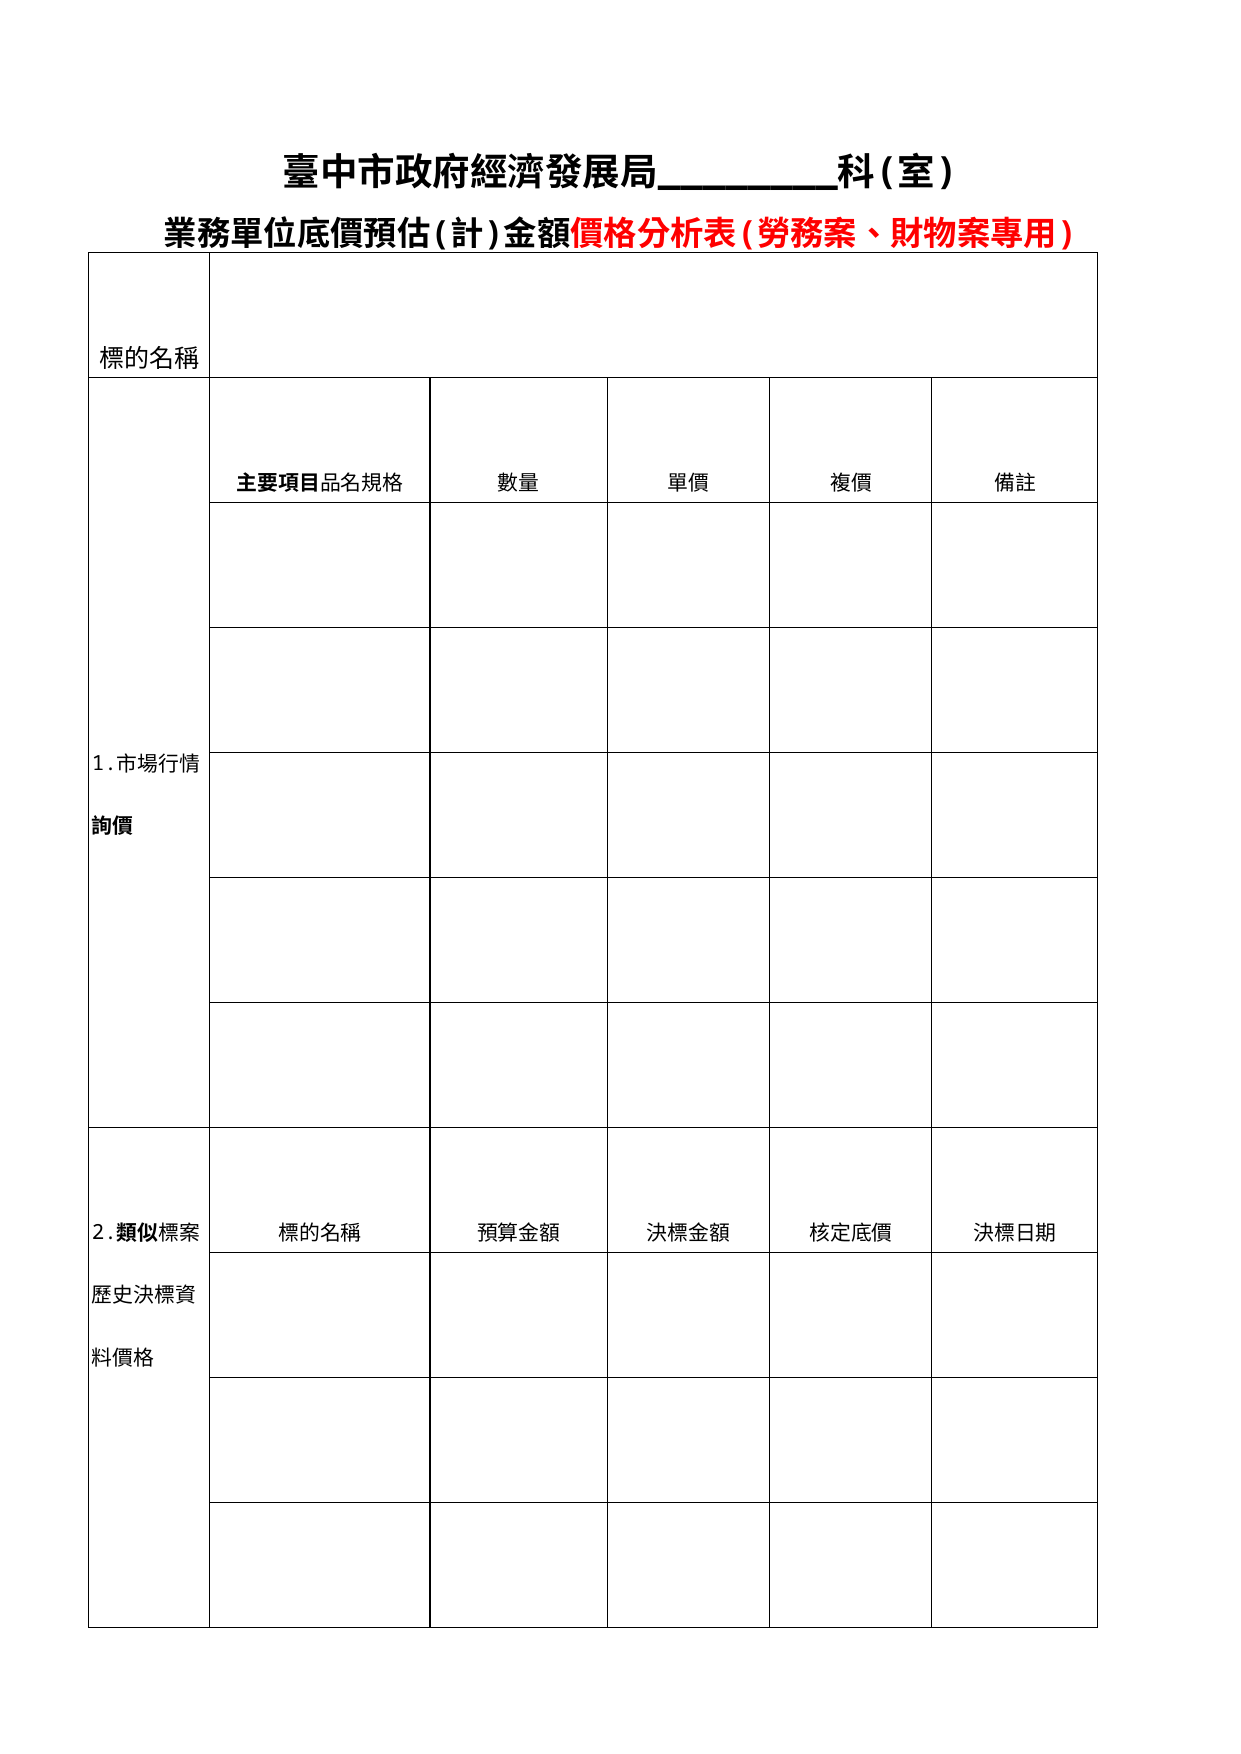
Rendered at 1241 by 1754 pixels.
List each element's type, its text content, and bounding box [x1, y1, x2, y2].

table_cell [770, 1378, 931, 1502]
table_cell [932, 1253, 1097, 1377]
table_cell 決標日期 [932, 1128, 1097, 1252]
table_cell [431, 503, 607, 627]
text 臺中市政府經濟發展局________科(室) [89, 127, 1152, 189]
table_cell [608, 1378, 769, 1502]
table_cell 數量 [431, 378, 607, 502]
table_cell [608, 1253, 769, 1377]
table_cell [770, 878, 931, 1002]
table_cell 主要項目品名規格 [210, 378, 429, 502]
table_cell [431, 1003, 607, 1127]
table_cell [770, 753, 931, 877]
table_cell [431, 1503, 607, 1627]
table_cell [608, 503, 769, 627]
table_cell 核定底價 [770, 1128, 931, 1252]
table_cell [932, 753, 1097, 877]
table_cell 標的名稱 [210, 1128, 429, 1252]
table_cell 備註 [932, 378, 1097, 502]
table_cell [932, 1378, 1097, 1502]
table_cell [770, 628, 931, 752]
table_cell [431, 628, 607, 752]
table_header [210, 253, 1097, 377]
table_cell [210, 1253, 429, 1377]
table_cell 預算金額 [431, 1128, 607, 1252]
table_cell [210, 753, 429, 877]
table_cell 複價 [770, 378, 931, 502]
table_cell [210, 503, 429, 627]
table_cell [932, 878, 1097, 1002]
table_cell 2.類似標案歷史決標資料價格 [89, 1128, 209, 1627]
table_cell [608, 628, 769, 752]
table_cell [608, 878, 769, 1002]
table_cell [210, 878, 429, 1002]
table_cell 1.市場行情詢價 [89, 378, 209, 1127]
table_cell [431, 1378, 607, 1502]
table_cell [210, 1003, 429, 1127]
table_cell [431, 878, 607, 1002]
table_cell 單價 [608, 378, 769, 502]
table_cell [608, 753, 769, 877]
table_cell [932, 503, 1097, 627]
table_cell [608, 1503, 769, 1627]
table_cell [932, 1003, 1097, 1127]
table_cell [608, 1003, 769, 1127]
table_cell [431, 1253, 607, 1377]
table_cell [431, 753, 607, 877]
table_cell [210, 1503, 429, 1627]
table_cell [770, 1503, 931, 1627]
table_cell [210, 1378, 429, 1502]
table_cell 決標金額 [608, 1128, 769, 1252]
table_cell [770, 503, 931, 627]
table_cell [932, 1503, 1097, 1627]
table_cell [770, 1253, 931, 1377]
table_header 標的名稱 [89, 253, 209, 377]
table_cell [932, 628, 1097, 752]
table_cell [770, 1003, 931, 1127]
table_cell [210, 628, 429, 752]
text 業務單位底價預估(計)金額價格分析表(勞務案、財物案專用) [89, 189, 1152, 252]
